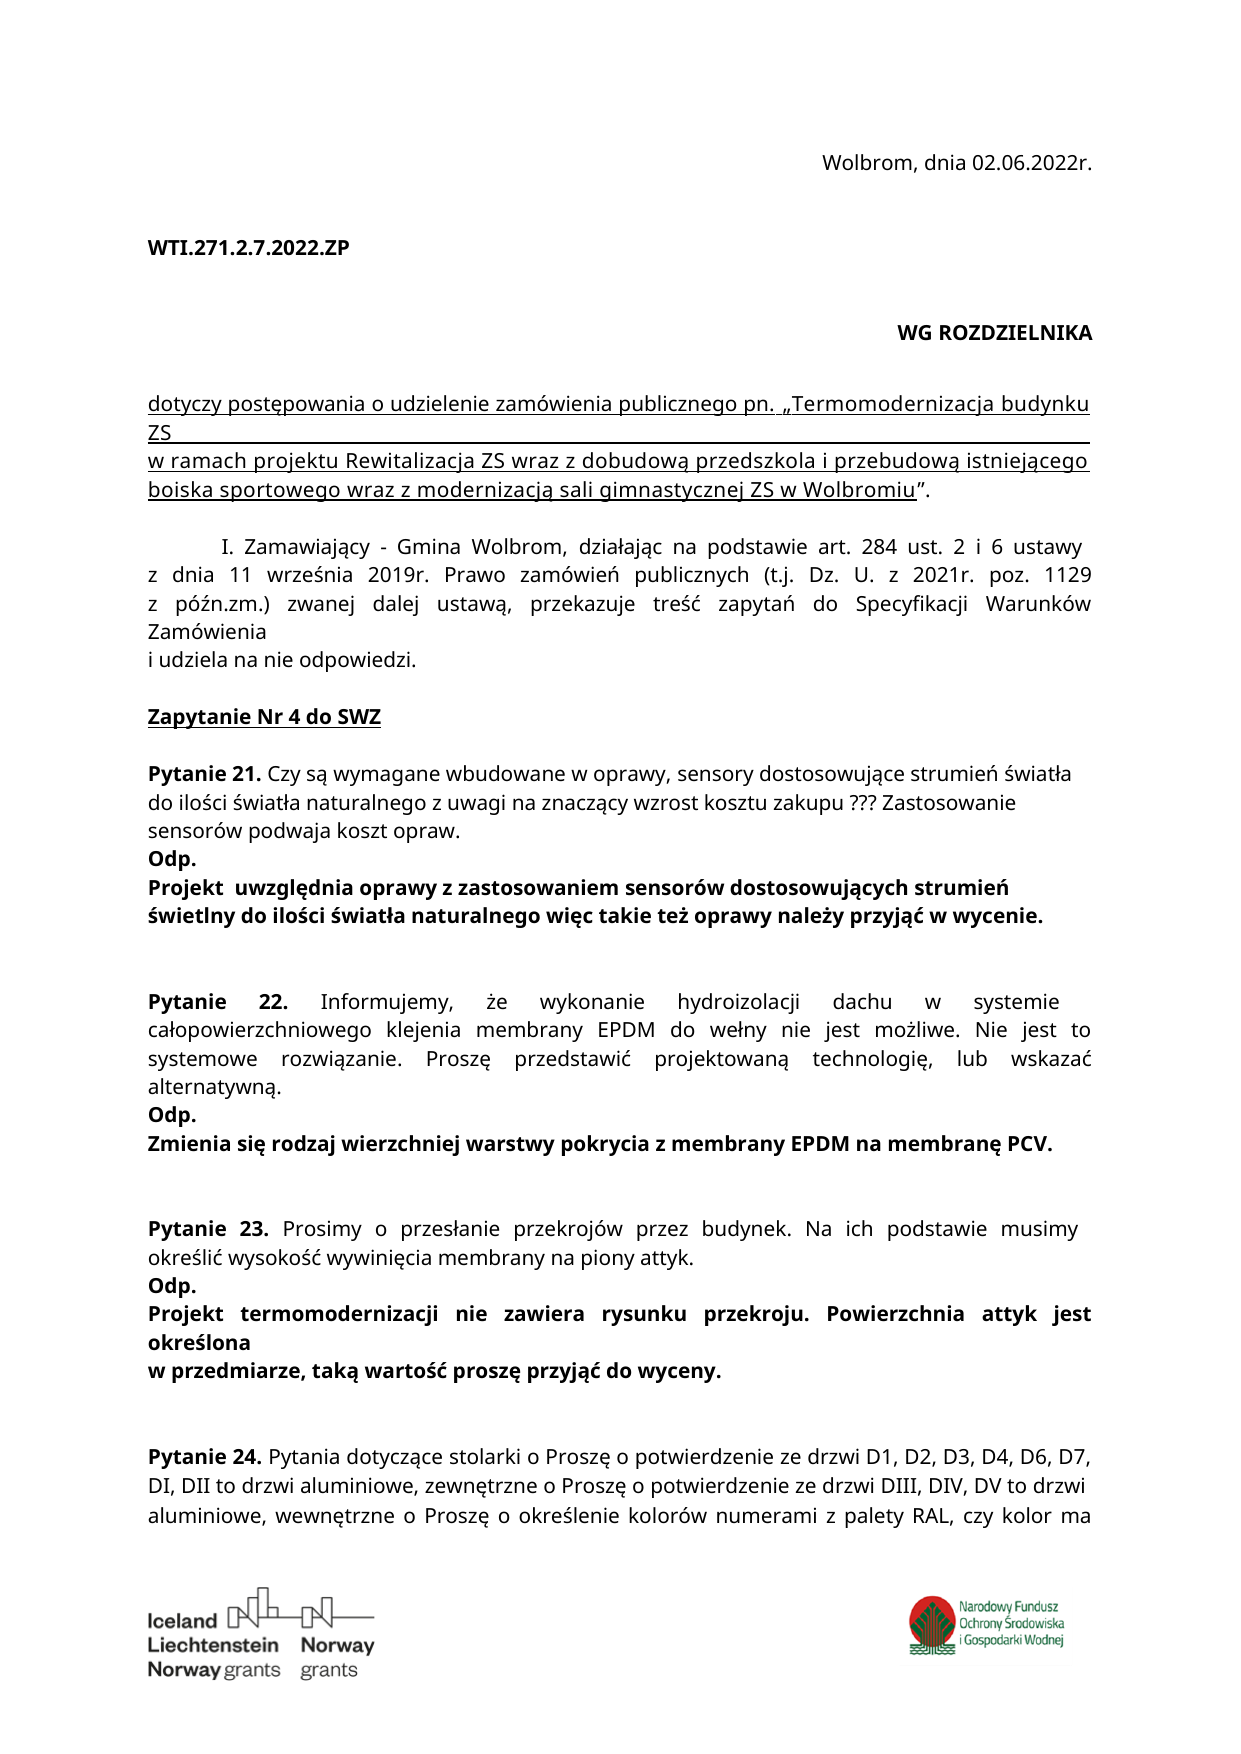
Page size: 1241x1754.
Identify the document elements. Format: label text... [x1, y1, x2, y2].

text Odp. Zmienia się rodzaj wierzchniej warstwy pokrycia z membrany EPDM na membranę PCV. [148, 1101, 1093, 1157]
text w ramach projektu Rewitalizacja ZS wraz z dobudową przedszkola i przebudową istniejącego [148, 444, 1090, 471]
text Odp. Projekt termomodernizacji nie zawiera rysunku przekroju. Powierzchnia attyk jest określona w przedmiarze, taką wartość proszę przyjąć do wyceny. [148, 1271, 1093, 1385]
text I. Zamawiający - Gmina Wolbrom, działając na podstawie art. 284 ust. 2 i 6 ustawy z dnia 11 września 2019r. Prawo zamówień publicznych (t.j. Dz. U. z 2021r. poz. 1129 z późn.zm.) zwanej dalej ustawą, przekazuje treść zapytań do Specyfikacji Warunków Zamówienia i udziela na nie odpowiedzi. [148, 532, 1093, 674]
list Pytanie 21. Czy są wymagane wbudowane w oprawy, sensory dostosowujące strumień światła do ilości światła naturalnego z uwagi na znaczący wzrost kosztu zakupu ??? Zastosowanie sensorów podwaja koszt opraw. [148, 759, 1093, 844]
list WTI.271.2.7.2022.ZP [148, 233, 1093, 262]
text Pytanie 24. Pytania dotyczące stolarki o Proszę o potwierdzenie ze drzwi D1, D2, D3, D4, D6, D7, DI, DII to drzwi aluminiowe, zewnętrzne o Proszę o potwierdzenie ze drzwi DIII, DIV, DV to drzwi aluminiowe, wewnętrzne o Proszę o określenie kolorów numerami z palety RAL, czy kolor ma [148, 1442, 1093, 1530]
list WG ROZDZIELNIKA [148, 318, 1093, 347]
text Pytanie 22. Informujemy, że wykonanie hydroizolacji dachu w systemie całopowierzchniowego klejenia membrany EPDM do wełny nie jest możliwe. Nie jest to systemowe rozwiązanie. Proszę przedstawić projektowaną technologię, lub wskazać alternatywną. [148, 987, 1093, 1101]
text dotyczy postępowania o udzielenie zamówienia publicznego pn. „Termomodernizacja budynku [148, 361, 1090, 414]
text Pytanie 23. Prosimy o przesłanie przekrojów przez budynek. Na ich podstawie musimy określić wysokość wywinięcia membrany na piony attyk. [148, 1214, 1093, 1271]
subtitle Wolbrom, dnia 02.06.2022r. [148, 148, 1093, 176]
text Odp. Projekt uwzględnia oprawy z zastosowaniem sensorów dostosowujących strumień świetlny do ilości światła naturalnego więc takie też oprawy należy przyjąć w wycenie. [148, 844, 1093, 930]
text ZS [148, 415, 1090, 442]
text boiska sportowego wraz z modernizacją sali gimnastycznej ZS w Wolbromiu”. [148, 472, 1090, 503]
text Zapytanie Nr 4 do SWZ [148, 702, 1093, 731]
